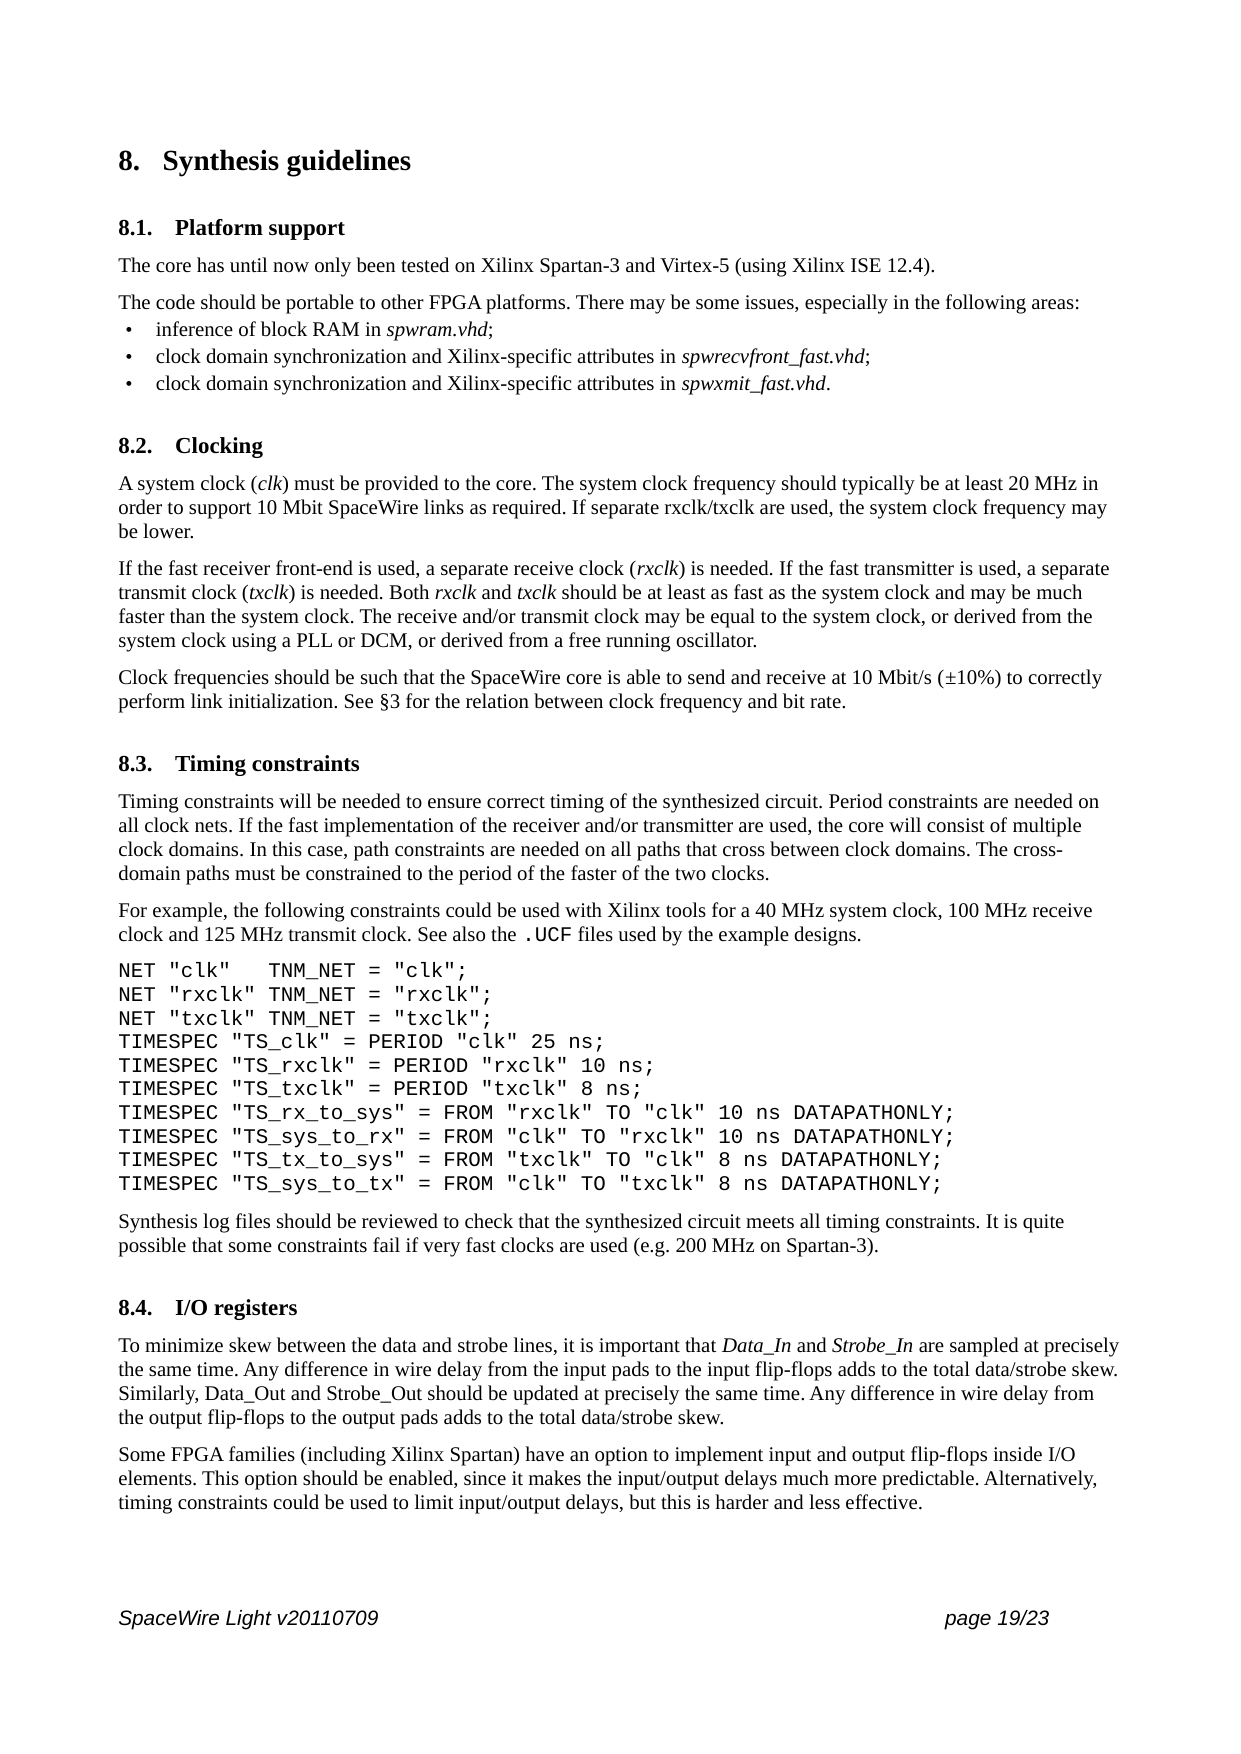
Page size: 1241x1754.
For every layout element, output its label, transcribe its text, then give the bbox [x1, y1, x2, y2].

text TIMESPEC "TS_sys_to_tx" = FROM "clk" TO "txclk" 8 ns DATAPATHONLY; [118, 1173, 1122, 1197]
text TIMESPEC "TS_txclk" = PERIOD "txclk" 8 ns; [118, 1078, 1122, 1102]
text Synthesis log files should be reviewed to check that the synthesized circuit meets all timing constraints. It is quite possible that some constraints fail if very fast clocks are used (e.g. 200 MHz on Spartan-3). [118, 1209, 1122, 1257]
text Clock frequencies should be such that the SpaceWire core is able to send and receive at 10 Mbit/s (±10%) to correctly perform link initialization. See §3 for the relation between clock frequency and bit rate. [118, 665, 1122, 713]
text The core has until now only been tested on Xilinx Spartan-3 and Virtex-5 (using Xilinx ISE 12.4). [118, 253, 1122, 277]
subtitle Platform support [118, 214, 1122, 241]
text NET "clk" TNM_NET = "clk"; [118, 960, 1122, 984]
text The code should be portable to other FPGA platforms. There may be some issues, especially in the following areas: [118, 289, 1122, 314]
text A system clock (clk) must be provided to the core. The system clock frequency should typically be at least 20 MHz in order to support 10 Mbit SpaceWire links as required. If separate rxclk/txclk are used, the system clock frequency may be lower. [118, 471, 1122, 543]
subtitle Clocking [118, 432, 1122, 459]
list clock domain synchronization and Xilinx-specific attributes in spwxmit_fast.vhd. [126, 371, 1122, 395]
text NET "rxclk" TNM_NET = "rxclk"; [118, 984, 1122, 1007]
text TIMESPEC "TS_rxclk" = PERIOD "rxclk" 10 ns; [118, 1055, 1122, 1078]
subtitle I/O registers [118, 1294, 1122, 1321]
text For example, the following constraints could be used with Xilinx tools for a 40 MHz system clock, 100 MHz receive clock and 125 MHz transmit clock. See also the .UCF files used by the example designs. [118, 898, 1122, 948]
text TIMESPEC "TS_sys_to_rx" = FROM "clk" TO "rxclk" 10 ns DATAPATHONLY; [118, 1126, 1122, 1149]
text NET "txclk" TNM_NET = "txclk"; [118, 1007, 1122, 1031]
subtitle Synthesis guidelines [118, 143, 1122, 177]
text Timing constraints will be needed to ensure correct timing of the synthesized circuit. Period constraints are needed on all clock nets. If the fast implementation of the receiver and/or transmitter are used, the core will consist of multiple clock domains. In this case, path constraints are needed on all paths that cross between clock domains. The cross-domain paths must be constrained to the period of the faster of the two clocks. [118, 789, 1122, 885]
text TIMESPEC "TS_tx_to_sys" = FROM "txclk" TO "clk" 8 ns DATAPATHONLY; [118, 1149, 1122, 1173]
text TIMESPEC "TS_clk" = PERIOD "clk" 25 ns; [118, 1031, 1122, 1055]
list inference of block RAM in spwram.vhd; [126, 317, 1122, 341]
list clock domain synchronization and Xilinx-specific attributes in spwrecvfront_fast.vhd; [126, 344, 1122, 368]
text If the fast receiver front-end is used, a separate receive clock (rxclk) is needed. If the fast transmitter is used, a separate transmit clock (txclk) is needed. Both rxclk and txclk should be at least as fast as the system clock and may be much faster than the system clock. The receive and/or transmit clock may be equal to the system clock, or derived from the system clock using a PLL or DCM, or derived from a free running oscillator. [118, 556, 1122, 652]
text TIMESPEC "TS_rx_to_sys" = FROM "rxclk" TO "clk" 10 ns DATAPATHONLY; [118, 1102, 1122, 1126]
text To minimize skew between the data and strobe lines, it is important that Data_In and Strobe_In are sampled at precisely the same time. Any difference in wire delay from the input pads to the input flip-flops adds to the total data/strobe skew. Similarly, Data_Out and Strobe_Out should be updated at precisely the same time. Any difference in wire delay from the output flip-flops to the output pads adds to the total data/strobe skew. [118, 1333, 1122, 1429]
subtitle Timing constraints [118, 750, 1122, 777]
text Some FPGA families (including Xilinx Spartan) have an option to implement input and output flip-flops inside I/O elements. This option should be enabled, since it makes the input/output delays much more predictable. Alternatively, timing constraints could be used to limit input/output delays, but this is harder and less effective. [118, 1442, 1122, 1514]
